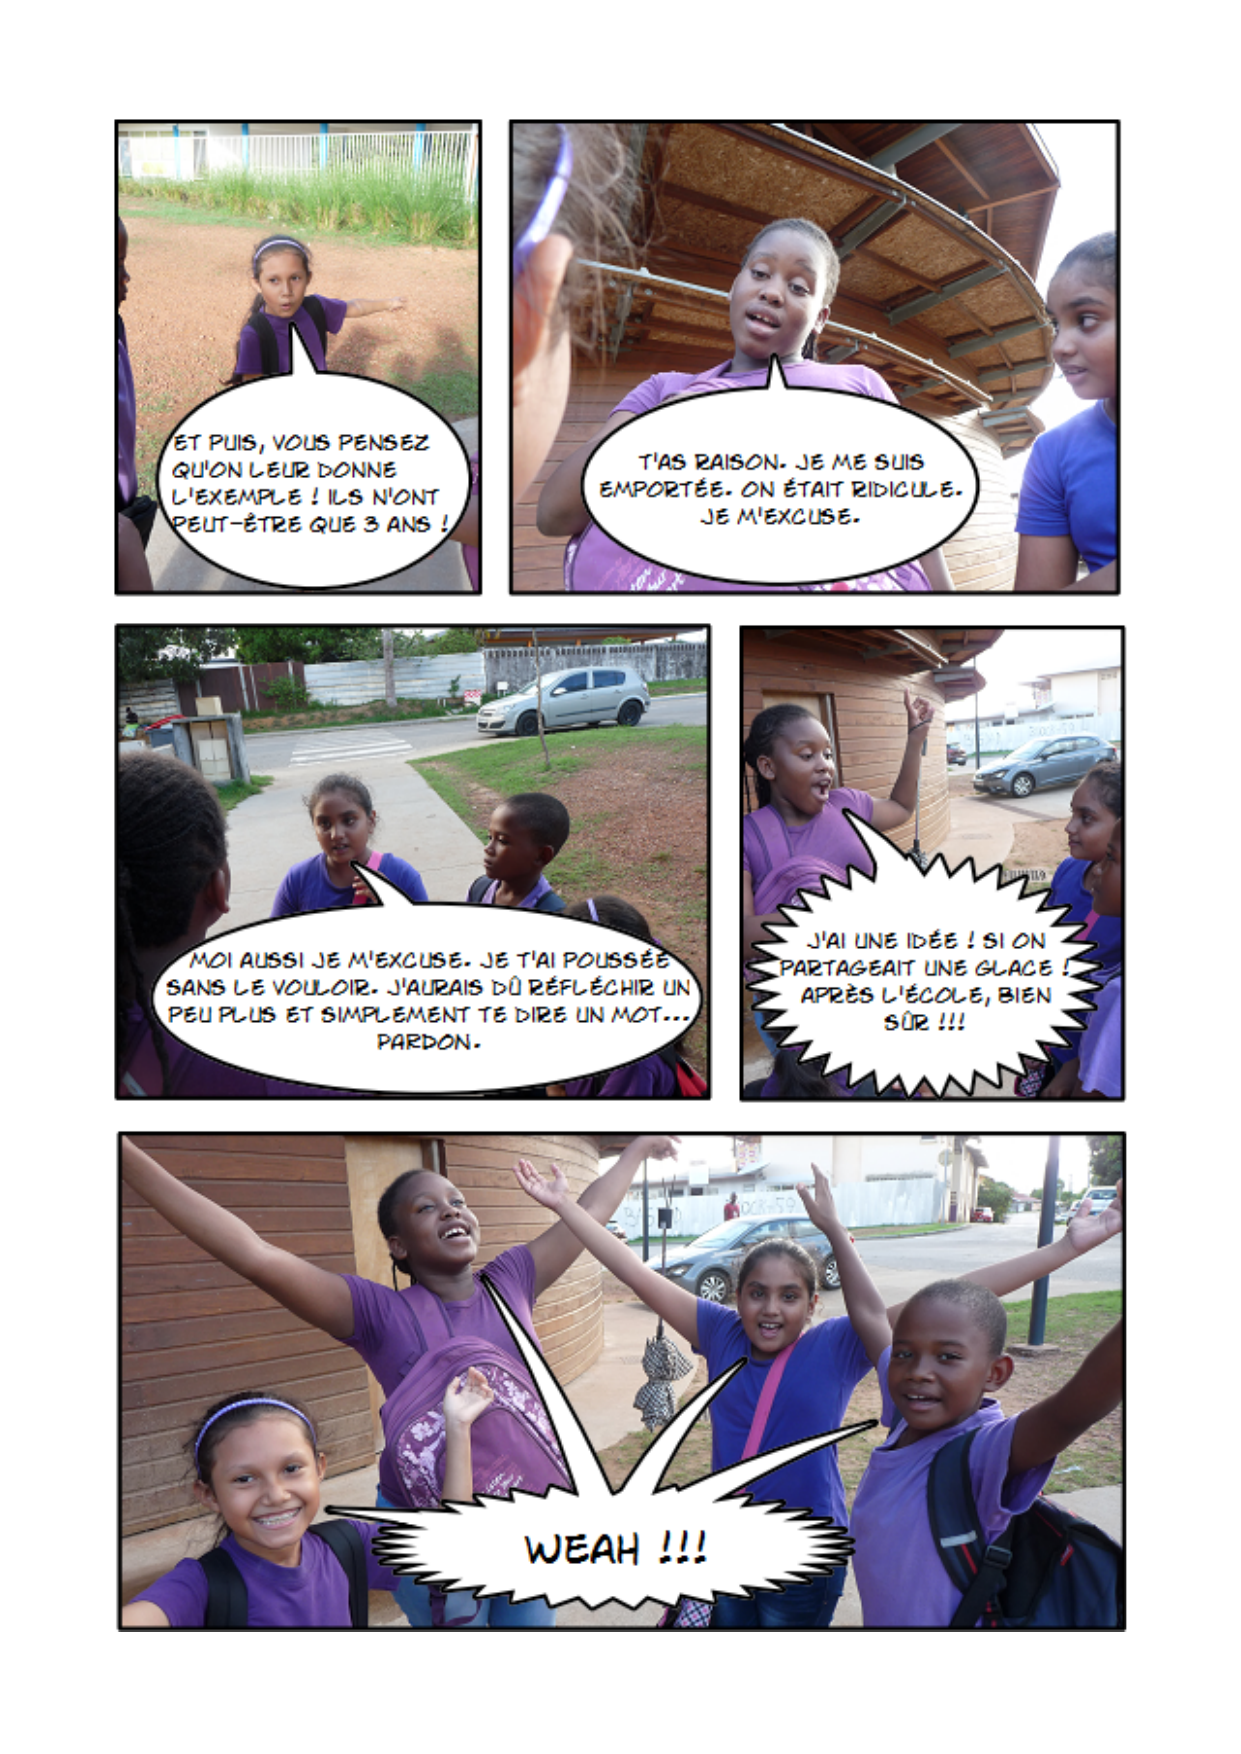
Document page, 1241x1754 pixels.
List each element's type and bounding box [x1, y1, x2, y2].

picture [113, 118, 1127, 1632]
